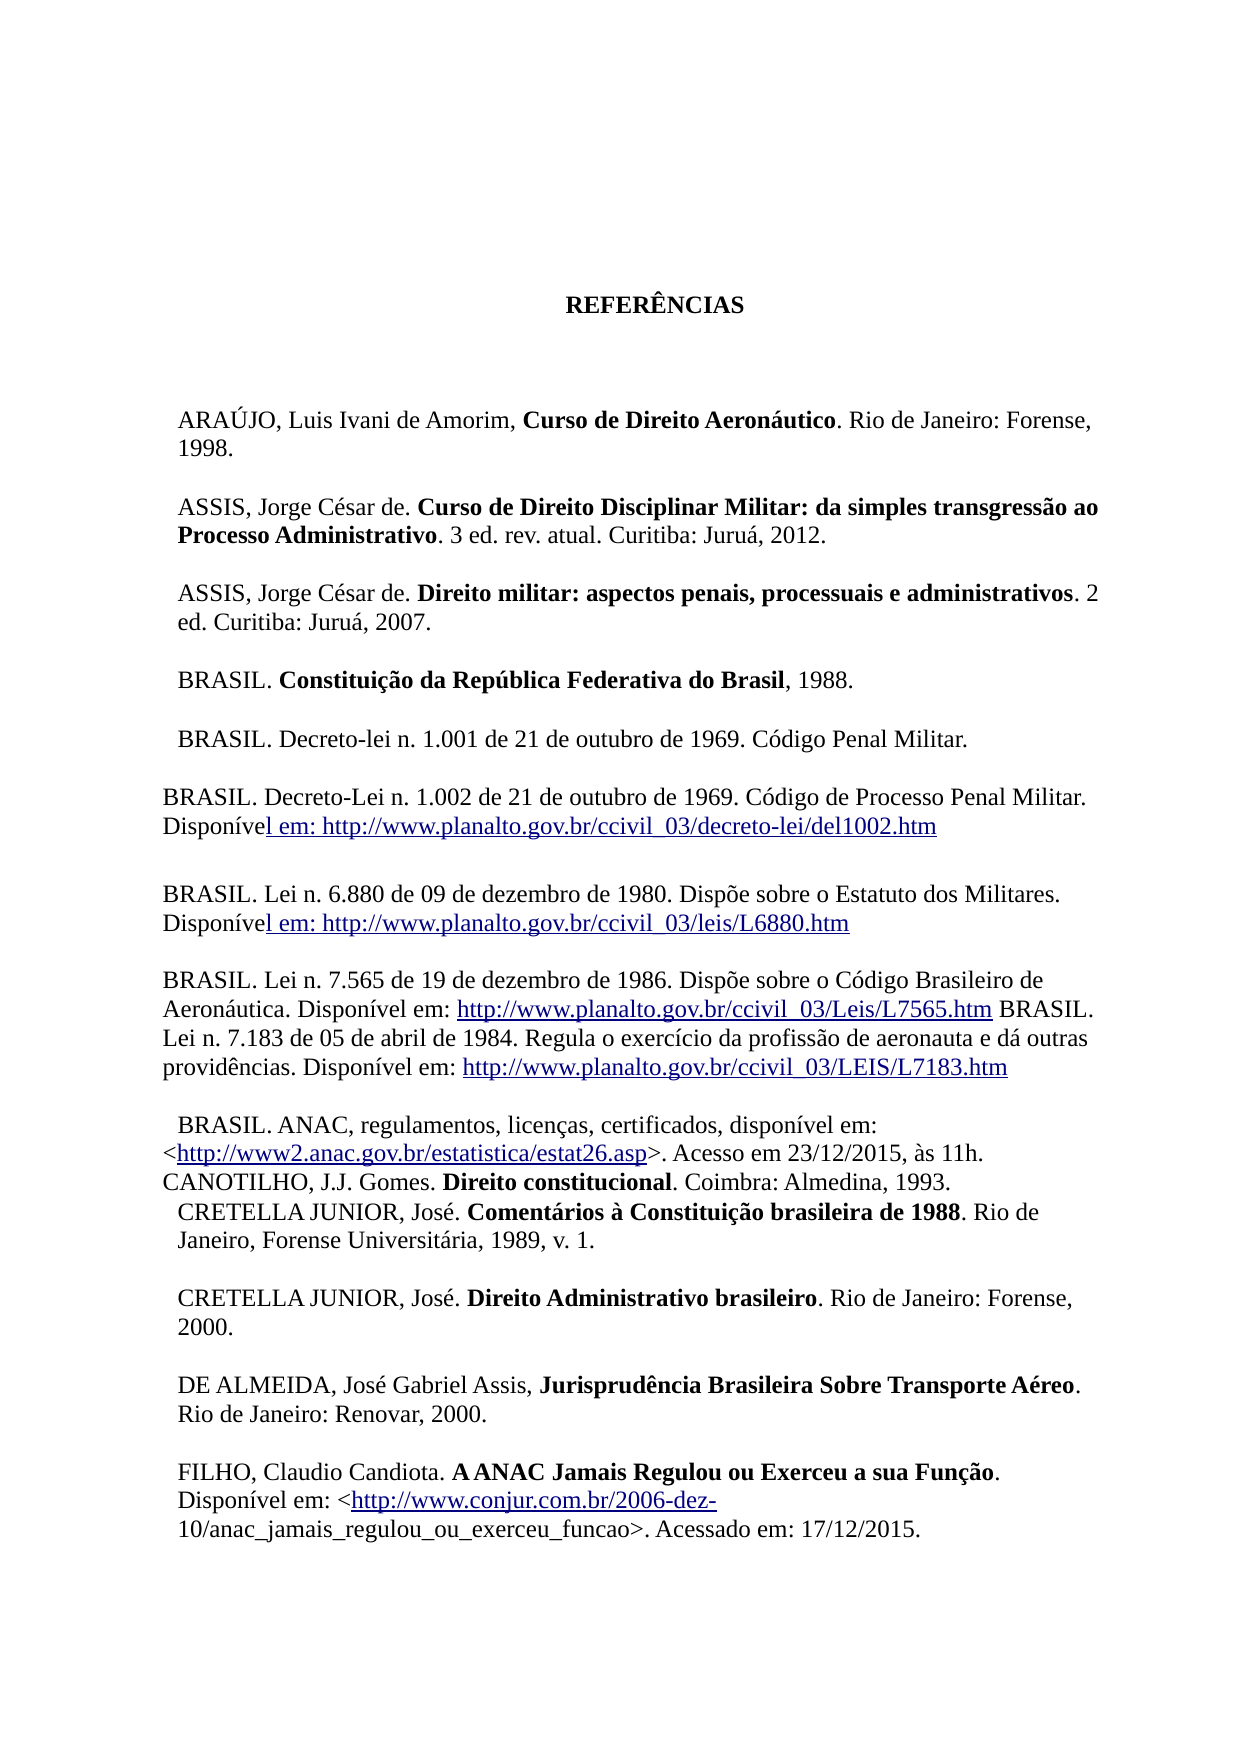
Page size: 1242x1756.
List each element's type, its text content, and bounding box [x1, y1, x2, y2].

text CRETELLA JUNIOR, José. Direito Administrativo brasileiro. Rio de Janeiro: Forense, 2000. [177, 1283, 1079, 1341]
text DE ALMEIDA, José Gabriel Assis, Jurisprudência Brasileira Sobre Transporte Aéreo. Rio de Janeiro: Renovar, 2000. [177, 1370, 1090, 1427]
subtitle REFERÊNCIAS [565, 291, 1137, 319]
text ASSIS, Jorge César de. Curso de Direito Disciplinar Militar: da simples transgressão ao Processo Administrativo. 3 ed. rev. atual. Curitiba: Juruá, 2012. [177, 492, 1103, 549]
text BRASIL. Lei n. 7.565 de 19 de dezembro de 1986. Dispõe sobre o Código Brasileiro de Aeronáutica. Disponível em: http://www.planalto.gov.br/ccivil_03/Leis/L7565.htm BRASIL. Lei n. 7.183 de 05 de abril de 1984. Regula o exercício da profissão de aeronauta e dá outras providências. Disponível em: http://www.planalto.gov.br/ccivil_03/LEIS/L7183.htm [162, 966, 1103, 1081]
text BRASIL. ANAC, regulamentos, licenças, certificados, disponível em: [177, 1110, 1137, 1138]
text FILHO, Claudio Candiota. A ANAC Jamais Regulou ou Exerceu a sua Função. Disponível em: <http://www.conjur.com.br/2006-dez- 10/anac_jamais_regulou_ou_exerceu_funcao>. Acessado em: 17/12/2015. [177, 1457, 1097, 1543]
text ARAÚJO, Luis Ivani de Amorim, Curso de Direito Aeronáutico. Rio de Janeiro: Forense, 1998. [177, 405, 1097, 462]
text <http://www2.anac.gov.br/estatistica/estat26.asp>. Acesso em 23/12/2015, às 11h. CANOTILHO, J.J. Gomes. Direito constitucional. Coimbra: Almedina, 1993. [162, 1138, 1005, 1196]
text BRASIL. Lei n. 6.880 de 09 de dezembro de 1980. Dispõe sobre o Estatuto dos Militares. Disponível em: http://www.planalto.gov.br/ccivil_03/leis/L6880.htm [162, 879, 1078, 936]
text ASSIS, Jorge César de. Direito militar: aspectos penais, processuais e administrativos. 2 ed. Curitiba: Juruá, 2007. [177, 578, 1102, 636]
text CRETELLA JUNIOR, José. Comentários à Constituição brasileira de 1988. Rio de Janeiro, Forense Universitária, 1989, v. 1. [177, 1198, 1043, 1254]
text BRASIL. Constituição da República Federativa do Brasil, 1988. [177, 665, 1137, 694]
text BRASIL. Decreto-lei n. 1.001 de 21 de outubro de 1969. Código Penal Militar. [177, 724, 1137, 752]
text BRASIL. Decreto-Lei n. 1.002 de 21 de outubro de 1969. Código de Processo Penal Militar. Disponível em: http://www.planalto.gov.br/ccivil_03/decreto-lei/del1002.htm [162, 782, 1105, 840]
